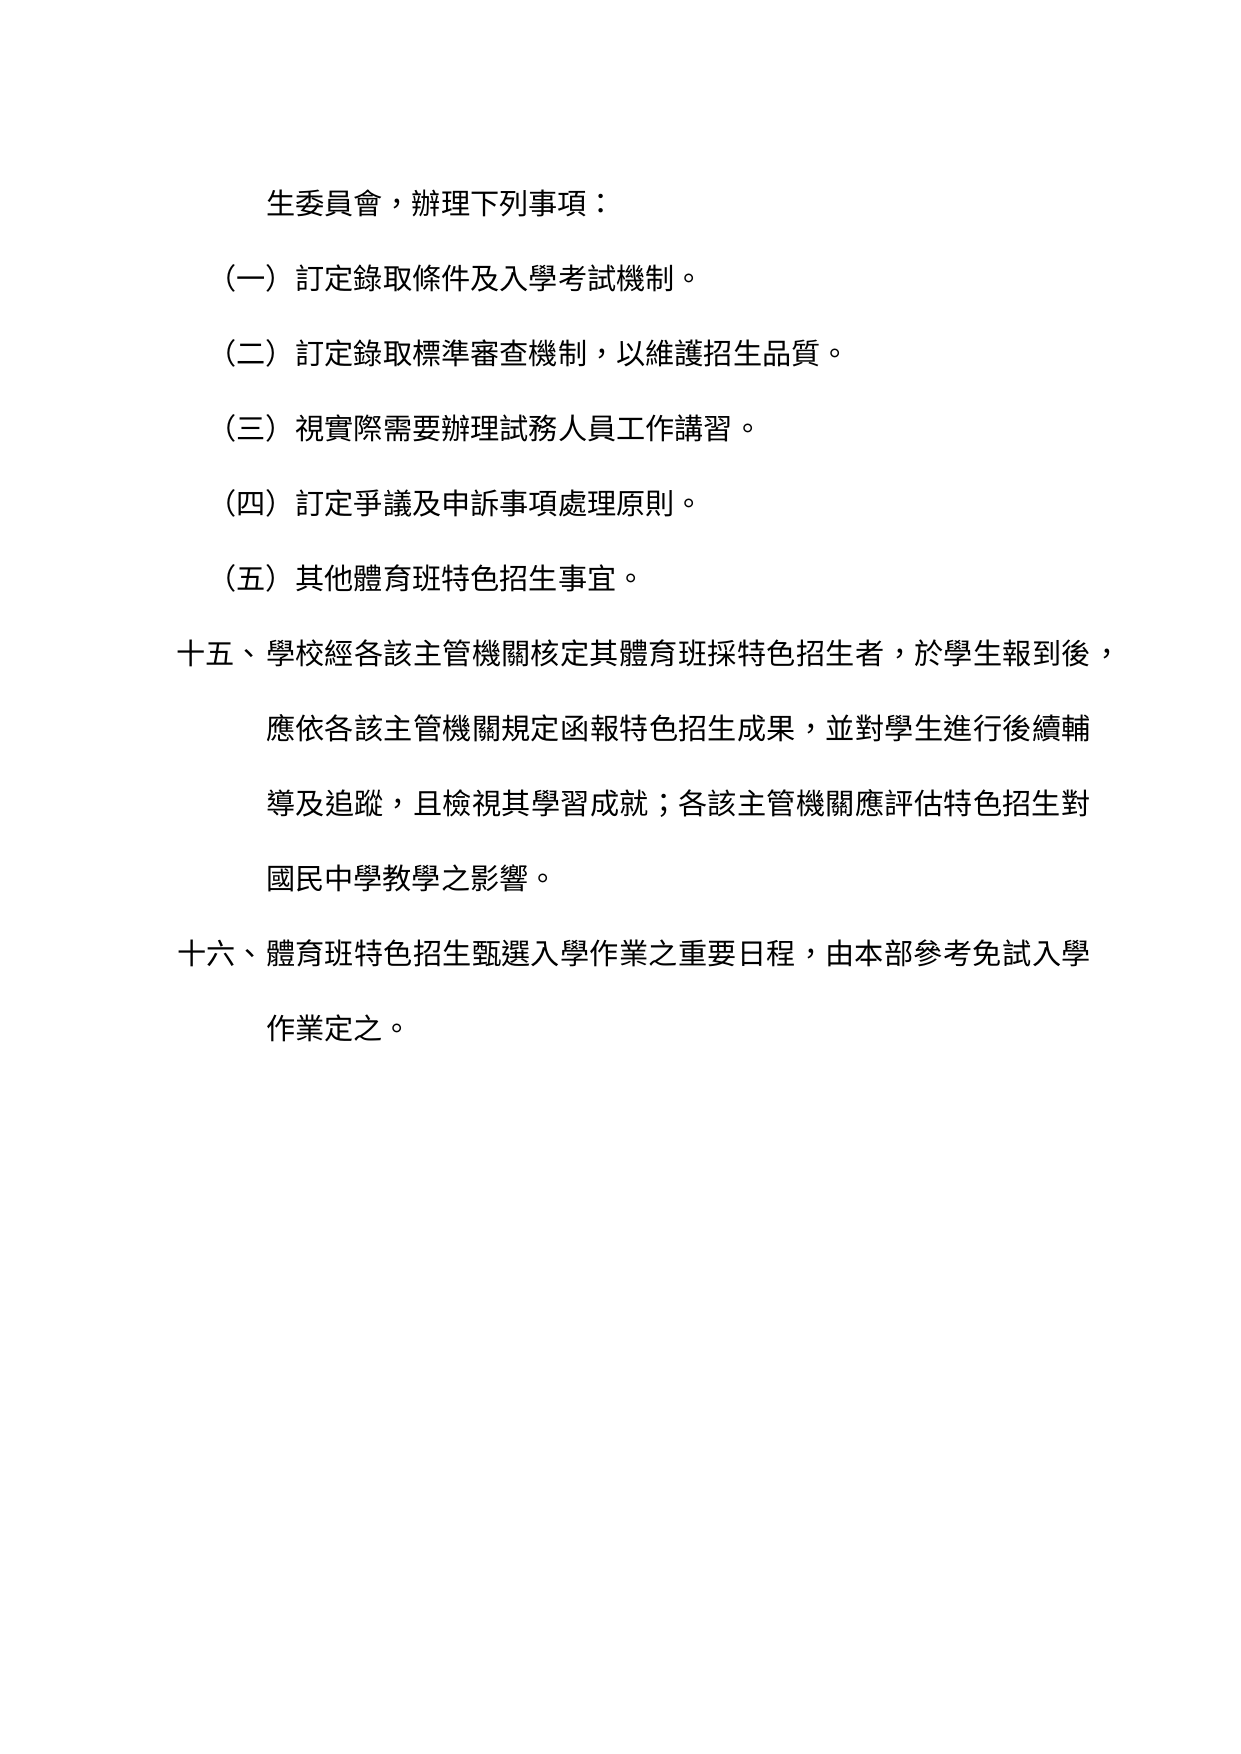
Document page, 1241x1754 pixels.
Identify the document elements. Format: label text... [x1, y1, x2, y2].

list 訂定錄取條件及入學考試機制。 [207, 239, 1092, 314]
list 其他體育班特色招生事宜。 [207, 539, 1092, 614]
list 訂定錄取標準審查機制，以維護招生品質。 [207, 314, 1092, 389]
list 學校經各該主管機關核定其體育班採特色招生者，於學生報到後，應依各該主管機關規定函報特色招生成果，並對學生進行後續輔導及追蹤，且檢視其學習成就；各該主管機關應評估特色招生對國民中學教學之影響。 [176, 614, 1092, 914]
list 視實際需要辦理試務人員工作講習。 [207, 389, 1092, 464]
list 訂定爭議及申訴事項處理原則。 [207, 464, 1092, 539]
list 體育班特色招生甄選入學作業之重要日程，由本部參考免試入學作業定之。 [177, 914, 1092, 1064]
list 生委員會，辦理下列事項： [176, 164, 1092, 239]
